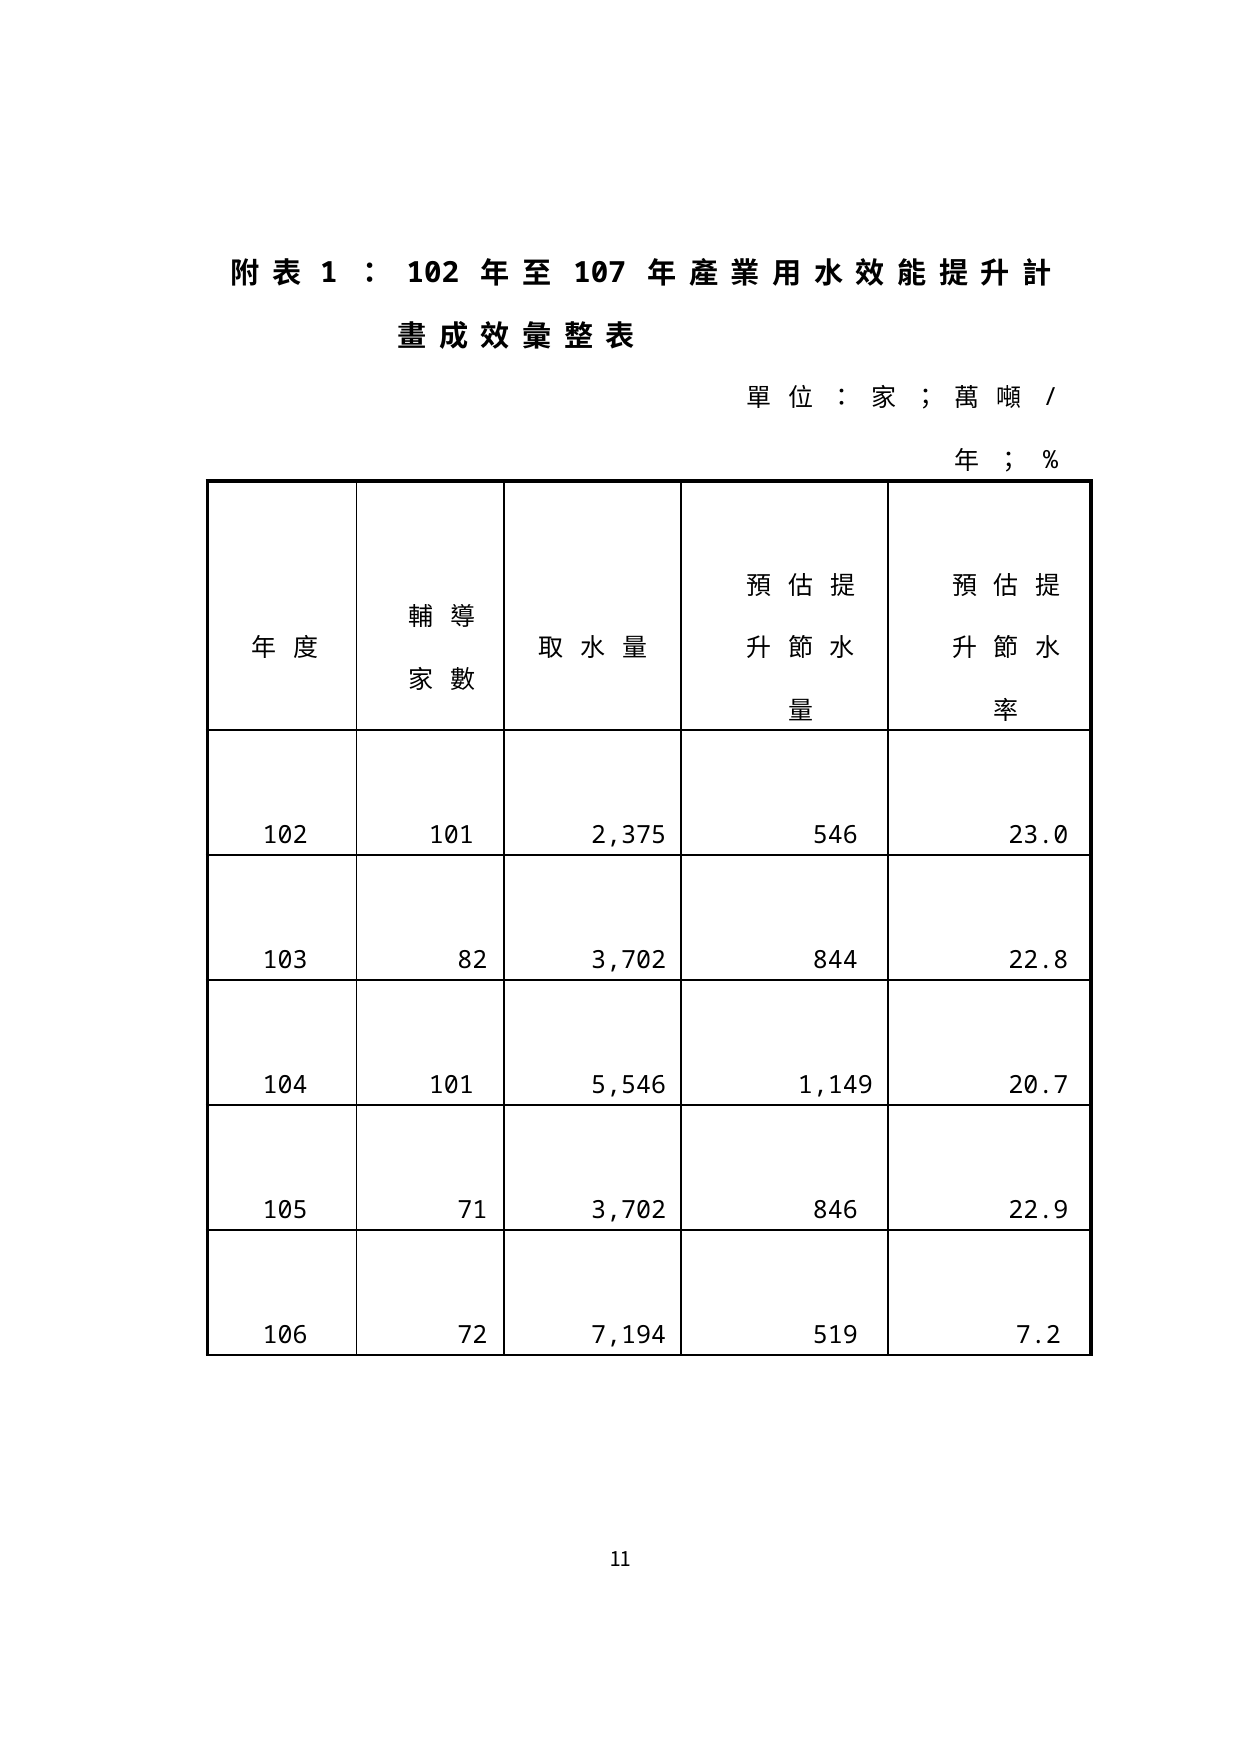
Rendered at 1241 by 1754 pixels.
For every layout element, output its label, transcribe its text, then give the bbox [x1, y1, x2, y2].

table_cell 106 [209, 1231, 356, 1354]
table_cell 3,702 [505, 856, 680, 979]
text 附表1：102年至107年產業用水效能提升計畫成效彙整表 [197, 229, 1071, 354]
table_cell 3,702 [505, 1106, 680, 1229]
table_cell 7.2 [889, 1231, 1089, 1354]
table_cell 519 [682, 1231, 887, 1354]
table_cell 22.9 [889, 1106, 1089, 1229]
table_header 年度 [209, 483, 356, 729]
table_cell 20.7 [889, 981, 1089, 1104]
table_header 取水量 [505, 483, 680, 729]
table_cell 7,194 [505, 1231, 680, 1354]
table_cell 101 [357, 731, 503, 854]
table_cell 23.0 [889, 731, 1089, 854]
table_cell 103 [209, 856, 356, 979]
table_cell 72 [357, 1231, 503, 1354]
table_cell 2,375 [505, 731, 680, 854]
table_cell 71 [357, 1106, 503, 1229]
table_cell 844 [682, 856, 887, 979]
table_header 輔導家數 [357, 483, 503, 729]
text 單位：家；萬噸/年；% [183, 354, 1071, 479]
table_cell 101 [357, 981, 503, 1104]
table_cell 546 [682, 731, 887, 854]
table_cell 5,546 [505, 981, 680, 1104]
table_header 預估提升節水量 [682, 483, 887, 729]
table_cell 846 [682, 1106, 887, 1229]
table_cell 102 [209, 731, 356, 854]
table_cell 104 [209, 981, 356, 1104]
table_header 預估提升節水率 [889, 483, 1089, 729]
table_cell 22.8 [889, 856, 1089, 979]
table_cell 105 [209, 1106, 356, 1229]
table_cell 1,149 [682, 981, 887, 1104]
table_cell 82 [357, 856, 503, 979]
